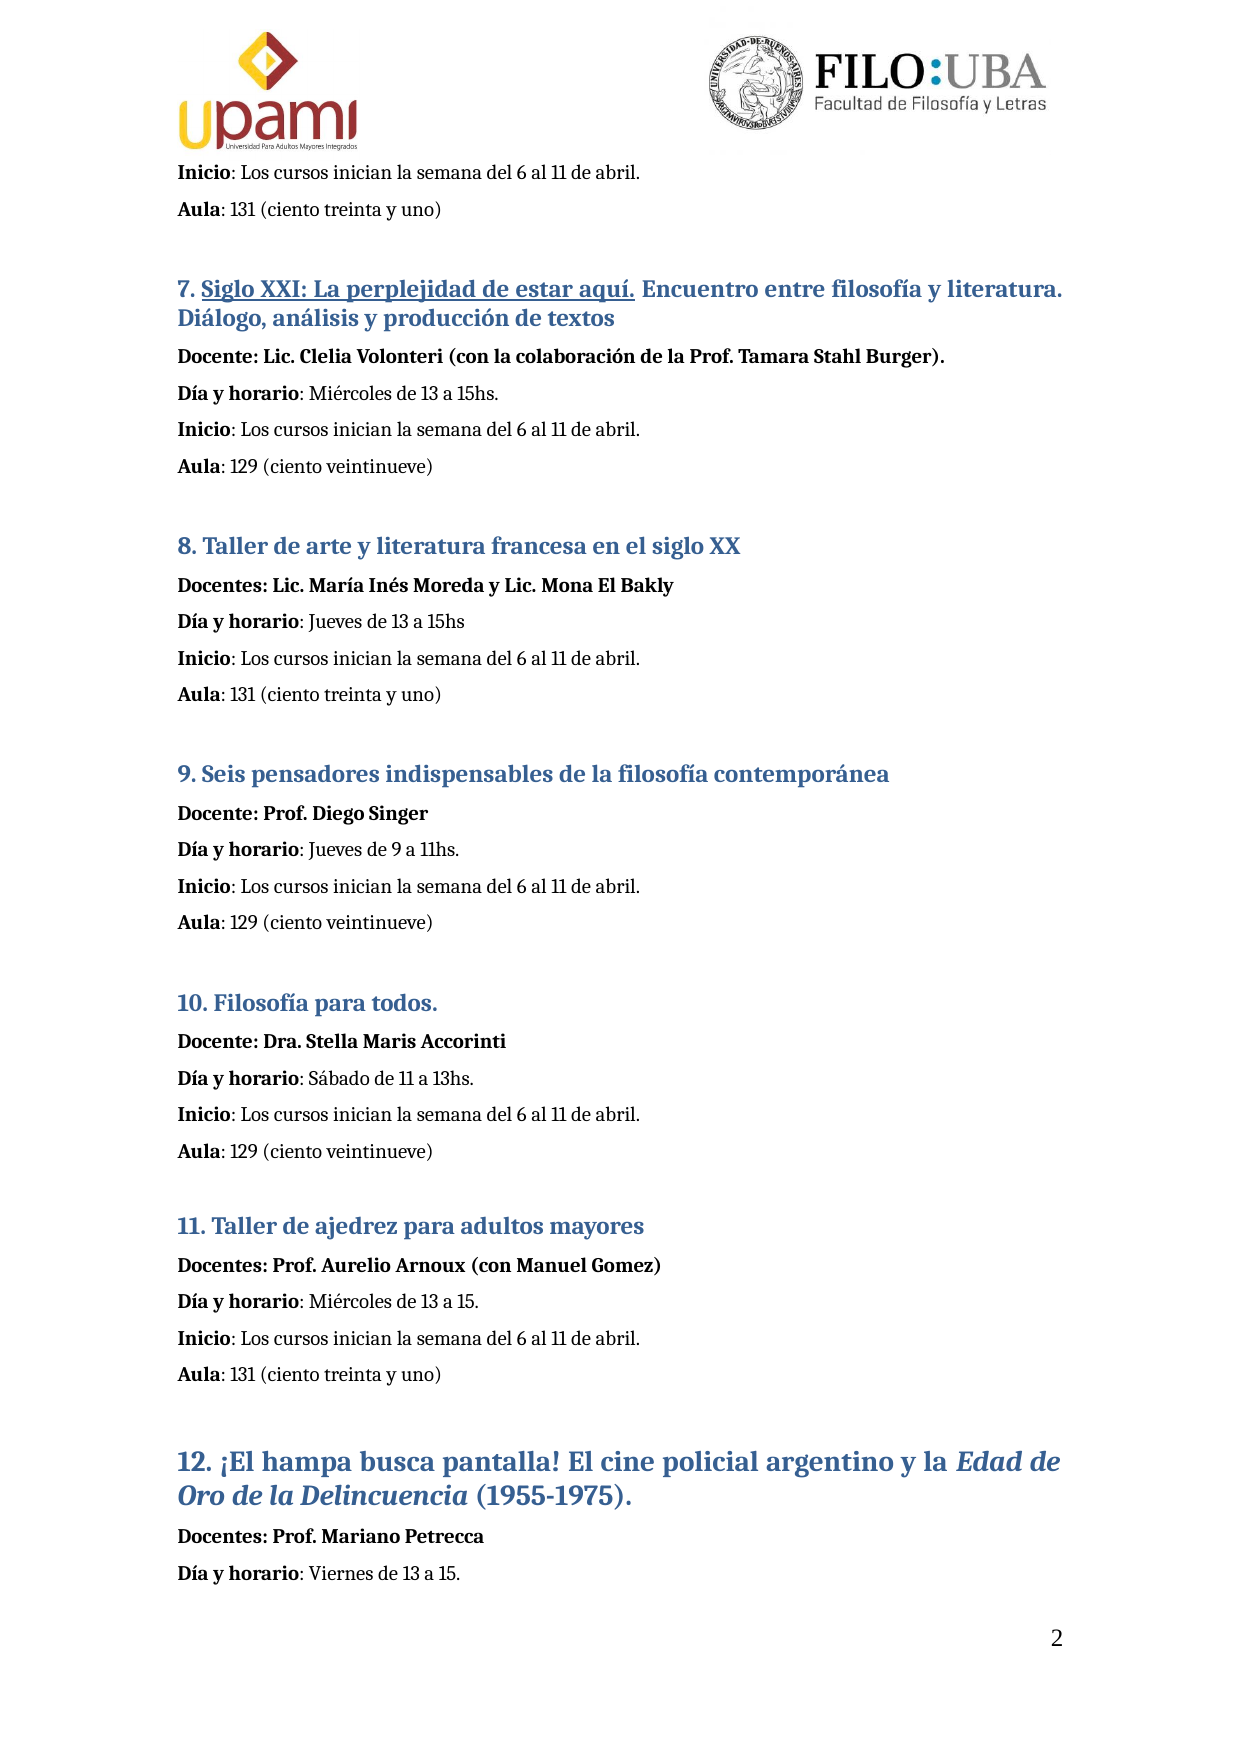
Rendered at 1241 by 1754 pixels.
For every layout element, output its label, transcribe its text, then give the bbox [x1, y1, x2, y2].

text Aula: 129 (ciento veintinueve) [177, 911, 1063, 935]
text Aula: 131 (ciento treinta y uno) [177, 683, 1063, 707]
text Aula: 131 (ciento treinta y uno) [177, 197, 1063, 221]
subtitle 10. Filosofía para todos. [177, 989, 1063, 1017]
text Aula: 129 (ciento veintinueve) [177, 454, 1063, 478]
text Día y horario: Viernes de 13 a 15. [177, 1561, 1063, 1585]
subtitle 7. Siglo XXI: La perplejidad de estar aquí. Encuentro entre filosofía y literatura. Diálogo, análisis y producción de textos [177, 275, 1063, 332]
text Docentes: Lic. María Inés Moreda y Lic. Mona El Bakly [177, 573, 1063, 597]
text Día y horario: Miércoles de 13 a 15. [177, 1290, 1063, 1314]
text Inicio: Los cursos inician la semana del 6 al 11 de abril. [177, 161, 1063, 185]
text Docente: Prof. Diego Singer [177, 802, 1063, 826]
text Inicio: Los cursos inician la semana del 6 al 11 de abril. [177, 418, 1063, 442]
subtitle 11. Taller de ajedrez para adultos mayores [177, 1212, 1063, 1241]
text Aula: 129 (ciento veintinueve) [177, 1139, 1063, 1163]
text Inicio: Los cursos inician la semana del 6 al 11 de abril. [177, 646, 1063, 670]
text Día y horario: Jueves de 9 a 11hs. [177, 838, 1063, 862]
text Docente: Lic. Clelia Volonteri (con la colaboración de la Prof. Tamara Stahl Burger). [177, 345, 1063, 369]
picture [703, 0, 1052, 155]
text Docentes: Prof. Mariano Petrecca [177, 1525, 1063, 1549]
text Día y horario: Miércoles de 13 a 15hs. [177, 381, 1063, 405]
text Inicio: Los cursos inician la semana del 6 al 11 de abril. [177, 1103, 1063, 1127]
text Docente: Dra. Stella Maris Accorinti [177, 1030, 1063, 1054]
subtitle 8. Taller de arte y literatura francesa en el siglo XX [177, 532, 1063, 561]
text Día y horario: Jueves de 13 a 15hs [177, 610, 1063, 634]
subtitle 12. ¡El hampa busca pantalla! El cine policial argentino y la Edad de Oro de la Delincuencia (1955-1975). [177, 1445, 1063, 1512]
text Inicio: Los cursos inician la semana del 6 al 11 de abril. [177, 1326, 1063, 1350]
picture [177, 29, 360, 161]
subtitle 9. Seis pensadores indispensables de la filosofía contemporánea [177, 760, 1063, 789]
text Aula: 131 (ciento treinta y uno) [177, 1363, 1063, 1387]
text Docentes: Prof. Aurelio Arnoux (con Manuel Gomez) [177, 1253, 1063, 1277]
text Inicio: Los cursos inician la semana del 6 al 11 de abril. [177, 874, 1063, 898]
text Día y horario: Sábado de 11 a 13hs. [177, 1066, 1063, 1090]
